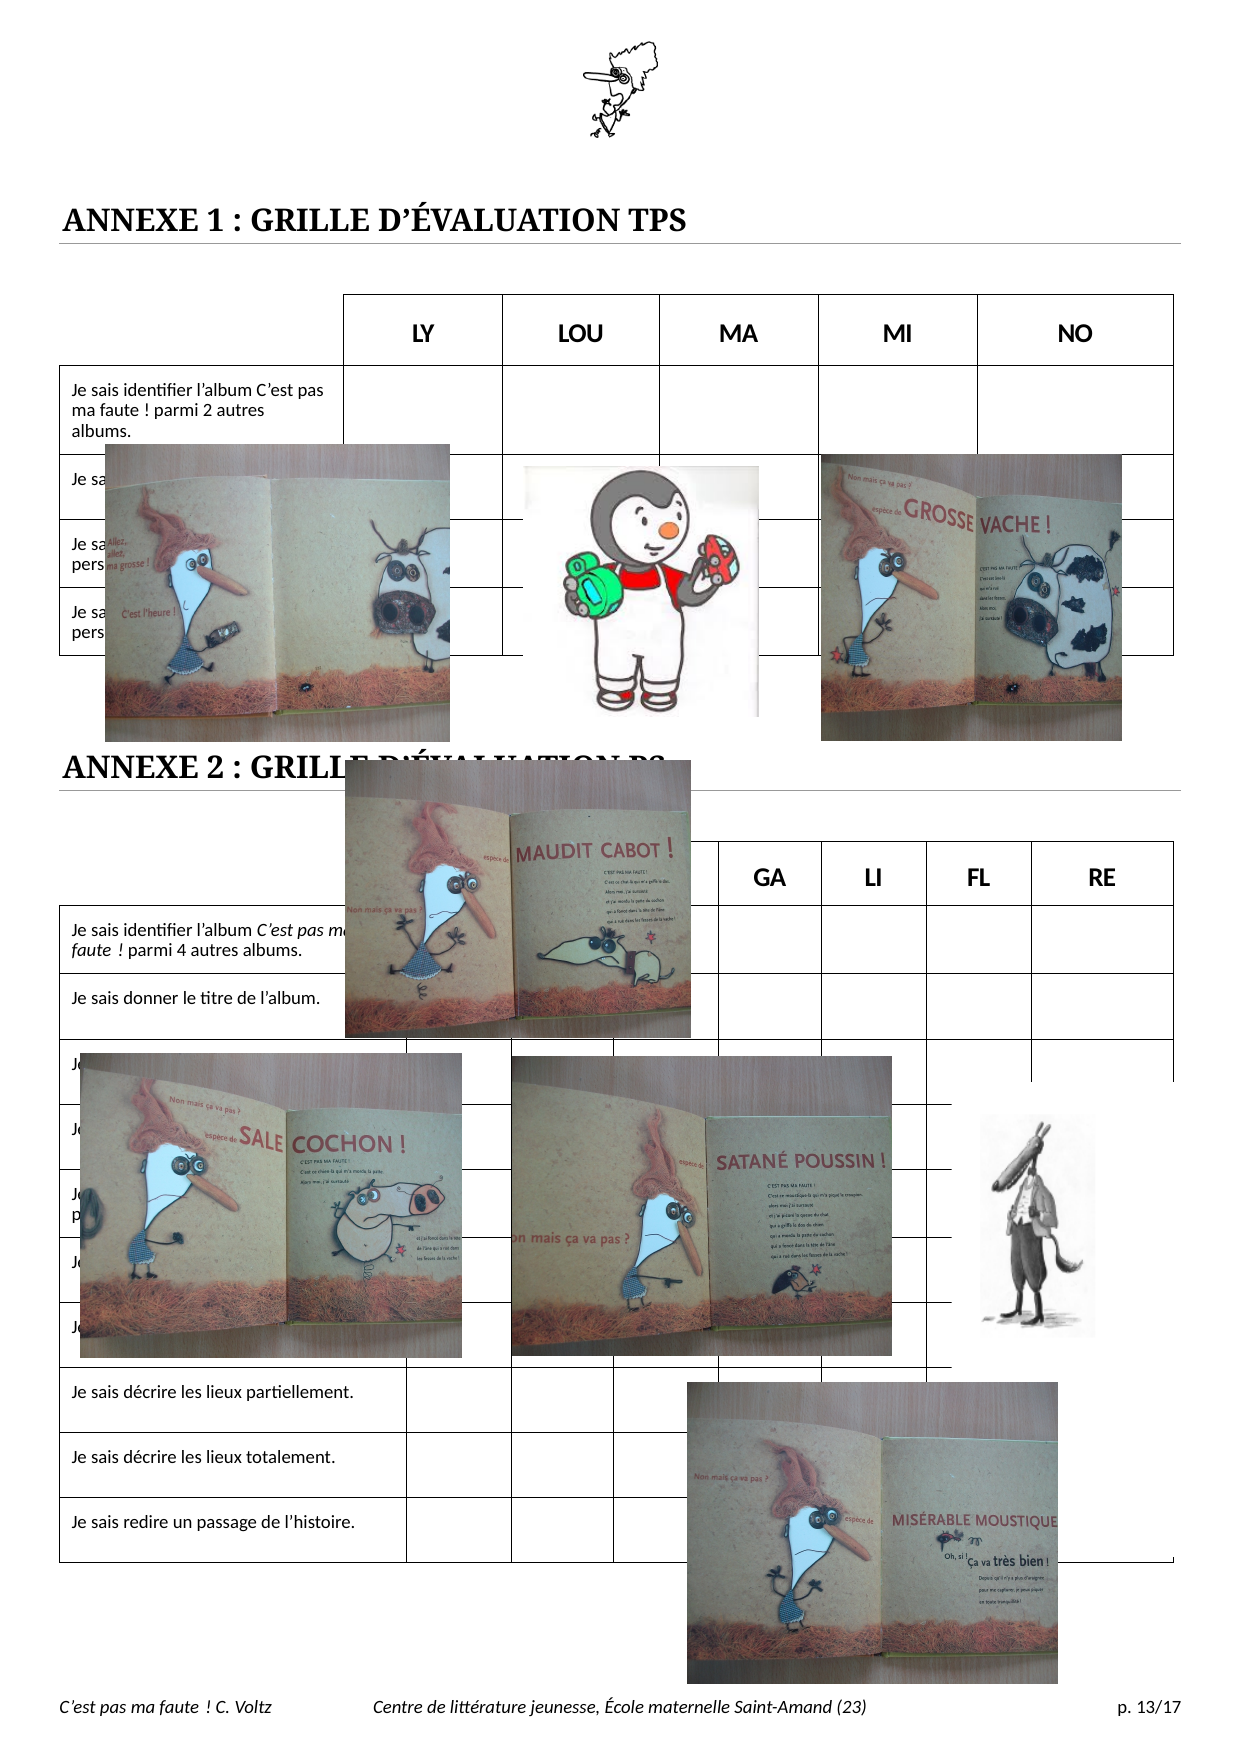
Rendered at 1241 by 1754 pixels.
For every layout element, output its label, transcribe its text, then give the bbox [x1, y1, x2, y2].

table_cell [512, 1368, 613, 1432]
table_cell [614, 1356, 718, 1367]
table_cell [892, 1238, 926, 1302]
table_cell [614, 1040, 718, 1056]
table_cell [1032, 906, 1173, 973]
table_header RE [1032, 842, 1173, 905]
table_header LY [344, 295, 502, 365]
table_cell [462, 1105, 511, 1169]
table_cell [719, 906, 821, 973]
table_header MA [691, 842, 718, 905]
table_cell [503, 588, 523, 655]
table_cell [512, 1040, 613, 1056]
table_header [60, 294, 343, 365]
table_header MI [819, 295, 977, 365]
table_cell [614, 1368, 718, 1432]
table_cell [759, 520, 818, 587]
table_cell [927, 1238, 951, 1302]
table_cell [927, 1303, 951, 1367]
table_cell [822, 906, 926, 973]
table_cell [927, 1170, 951, 1237]
table_cell [462, 1170, 511, 1237]
table_cell Je sais décrire les lieux totalement. [60, 1433, 406, 1497]
table_cell [450, 588, 502, 655]
table_cell [407, 1303, 511, 1367]
table_cell Je sais identifier l’album C’est pas ma faute ! parmi 2 autres albums. [60, 366, 343, 454]
picture [512, 1056, 892, 1356]
picture [578, 36, 662, 141]
table_cell [927, 906, 1031, 973]
picture [687, 1382, 1058, 1684]
table_cell [1032, 1040, 1173, 1082]
table_cell [614, 1498, 687, 1562]
table_cell [344, 366, 502, 454]
table_cell [614, 974, 718, 1039]
table_cell Je sais décrire quelques personnages. [60, 1238, 80, 1302]
table_cell [1032, 974, 1173, 1039]
table_cell [512, 1498, 613, 1562]
table_cell [1058, 1557, 1173, 1562]
table_cell [462, 1238, 511, 1302]
table_cell [759, 588, 818, 655]
table_header NO [978, 295, 1173, 365]
table_cell [407, 1368, 511, 1432]
table_cell [407, 1433, 511, 1497]
table_cell [822, 1303, 926, 1367]
table_header FL [927, 842, 1031, 905]
picture [105, 444, 450, 742]
table_cell [1122, 455, 1173, 519]
table_cell Je sais nommer cet album. [60, 455, 105, 519]
table_cell Je sais décrire les lieux partiellement. [60, 1368, 406, 1432]
table_cell [450, 520, 502, 587]
table_cell [978, 366, 1173, 454]
table_cell Je sais identifier l’album C’est pas ma faute ! parmi 4 autres albums. [60, 906, 345, 973]
table_header GA [719, 842, 821, 905]
table_cell [927, 1105, 951, 1169]
table_cell [719, 1356, 821, 1367]
picture [821, 454, 1122, 741]
table_cell [691, 906, 718, 973]
table_cell [892, 1170, 926, 1237]
table_cell [512, 1356, 613, 1367]
table_cell Je sais nommer quelques personnages de l’histoire. [60, 520, 105, 587]
table_cell [719, 1368, 821, 1382]
table_cell [407, 1498, 511, 1562]
table_cell [407, 1040, 511, 1104]
table_header LI [822, 842, 926, 905]
picture [345, 760, 691, 1038]
table_cell Je sais donner le titre de l’album. [60, 974, 406, 1039]
table_cell [503, 520, 523, 587]
table_cell [819, 366, 977, 454]
table_cell [660, 366, 818, 454]
table_cell [822, 1368, 926, 1382]
table_cell [660, 455, 818, 519]
table_cell [822, 974, 926, 1039]
table_cell Je sais décrire tous les personnages. [60, 1303, 406, 1367]
table_cell Je connais l’ordre chronologique des personnages. [60, 1170, 80, 1237]
subtitle Annexe 2 : Grille d’évaluation ps [59, 742, 1181, 790]
picture [523, 466, 759, 717]
table_cell [719, 1040, 821, 1056]
subtitle Annexe 1 : Grille d’évaluation TPS [59, 195, 1181, 243]
table_header LOU [503, 295, 659, 365]
table_cell [1122, 588, 1173, 655]
table_cell [927, 974, 1031, 1039]
table_cell [450, 455, 502, 519]
table_cell Je sais nommer tous les personnages. [60, 1105, 80, 1169]
table_header [60, 841, 345, 905]
table_cell [927, 1368, 951, 1382]
table_header MA [660, 295, 818, 365]
table_cell [719, 974, 821, 1039]
picture [80, 1053, 462, 1358]
table_cell [1122, 520, 1173, 587]
table_cell Je sais nommer tous les personnages de l’histoire. [60, 588, 105, 655]
table_cell [512, 1433, 613, 1497]
table_cell Je sais nommer quelques personnages. [60, 1040, 406, 1104]
table_cell [614, 1433, 687, 1497]
table_cell [503, 455, 659, 519]
table_cell [927, 1040, 1031, 1104]
table_cell Je sais redire un passage de l’histoire. [60, 1498, 406, 1562]
table_cell [892, 1105, 926, 1169]
table_cell [822, 1040, 926, 1104]
table_cell [503, 366, 659, 454]
